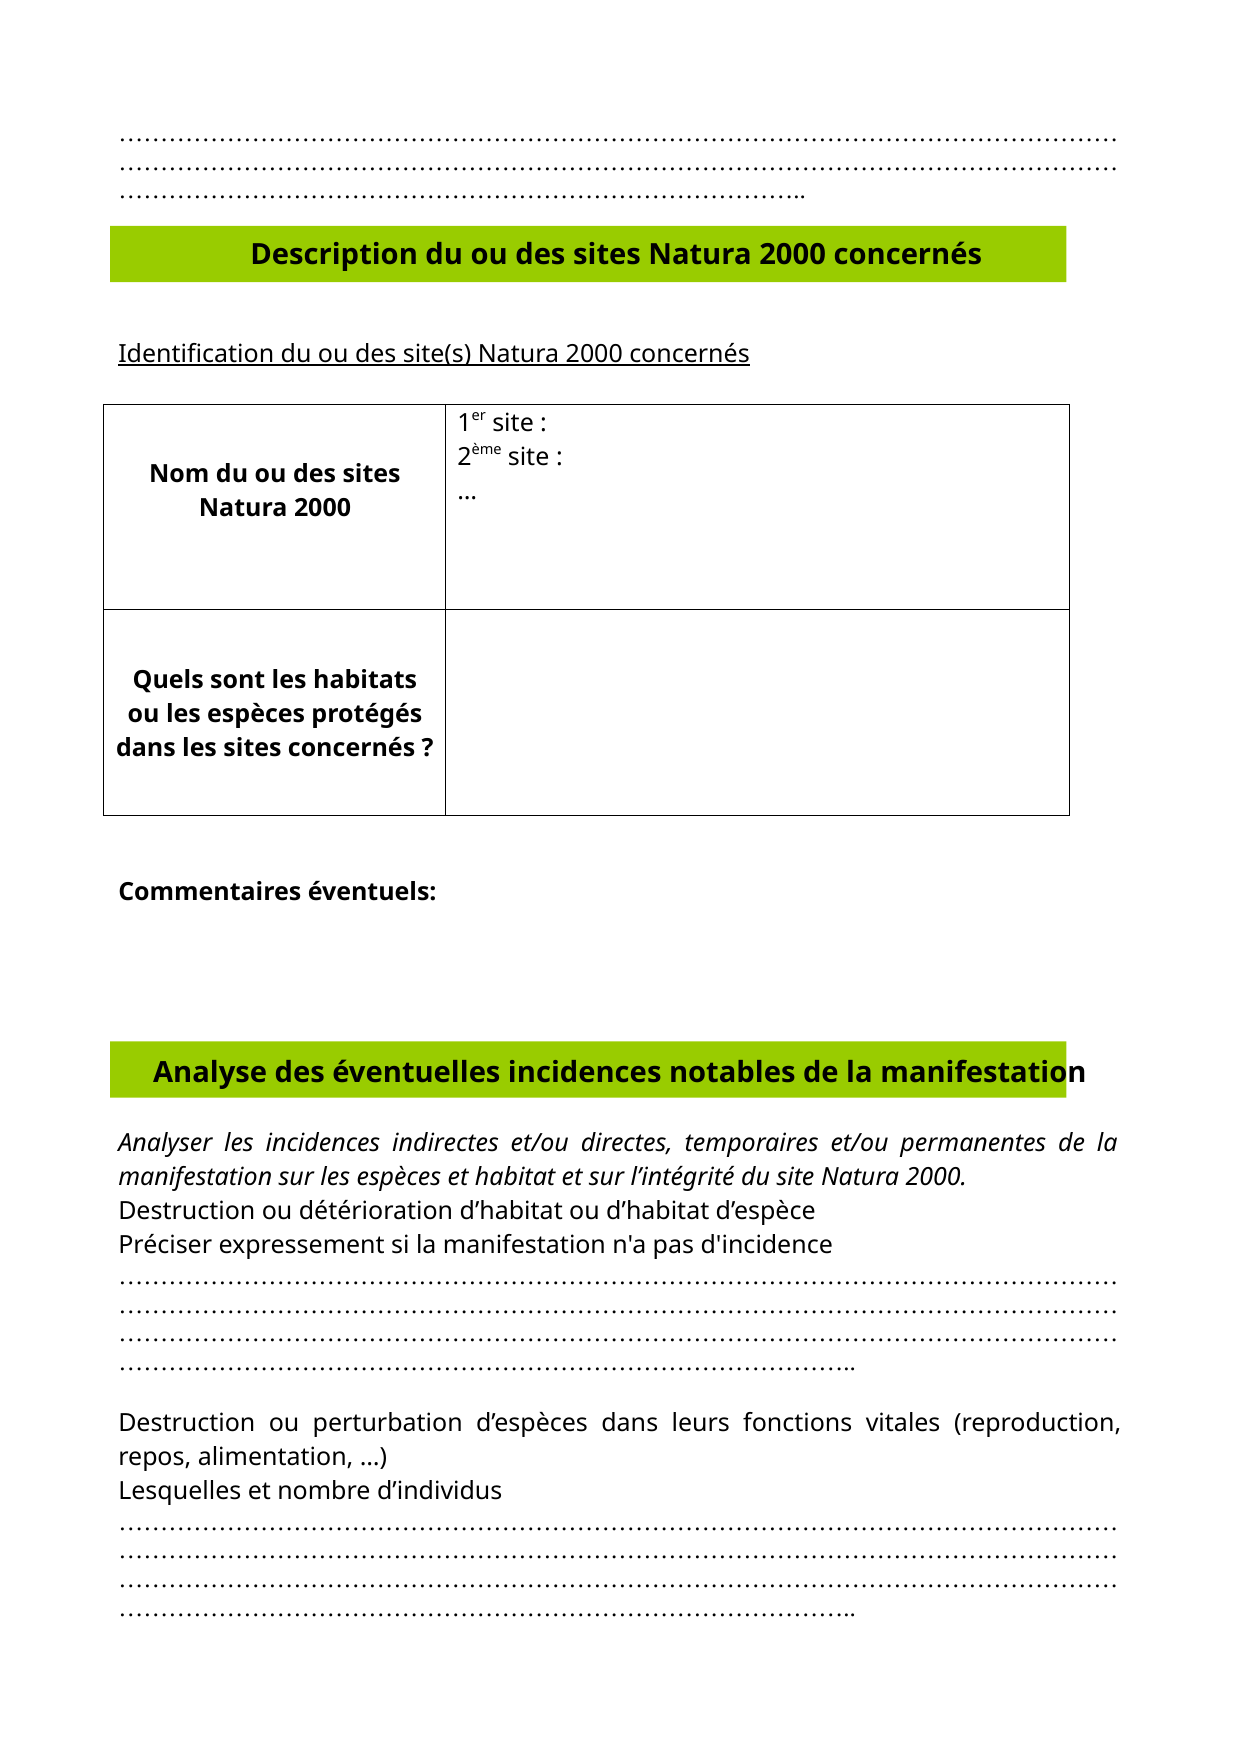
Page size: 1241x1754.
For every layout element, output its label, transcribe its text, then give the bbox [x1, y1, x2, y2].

text Lesquelles et nombre d’individus [118, 1473, 1122, 1507]
text Préciser expressement si la manifestation n'a pas d'incidence [118, 1227, 1122, 1261]
text Commentaires éventuels: [118, 873, 1122, 907]
text Description du ou des sites Natura 2000 concernés [1067, 233, 1122, 273]
table_header 1er site : 2ème site : … [446, 405, 1069, 609]
text …………………………………………………………………………………………………………………………………………………………………………………………………………………………………………………………………………………………………………………………………………………………………………………………………………….. [118, 1261, 1122, 1376]
text Destruction ou perturbation d’espèces dans leurs fonctions vitales (reproduction, repos, alimentation, …) [118, 1405, 1122, 1473]
table_cell Quels sont les habitats ou les espèces protégés dans les sites concernés ? [104, 610, 445, 814]
table_cell [446, 610, 1069, 814]
text Destruction ou détérioration d’habitat ou d’habitat d’espèce [118, 1193, 1122, 1227]
text Analyse des éventuelles incidences notables de la manifestation [1067, 1051, 1122, 1091]
text …………………………………………………………………………………………………………………………………………………………………………………………………………………………………………………………………………………………………………………………………………………………………………………………………………….. [118, 1507, 1122, 1622]
text Identification du ou des site(s) Natura 2000 concernés [118, 336, 1122, 370]
table_header Nom du ou des sites Natura 2000 [104, 405, 445, 609]
text …………………………………………………………………………………………………………………………………………………………………………………………………………………………………………………………………………………………….. [118, 118, 1122, 204]
text Analyser les incidences indirectes et/ou directes, temporaires et/ou permanentes de la manifestation sur les espèces et habitat et sur l’intégrité du site Natura 2000. [118, 1125, 1122, 1193]
